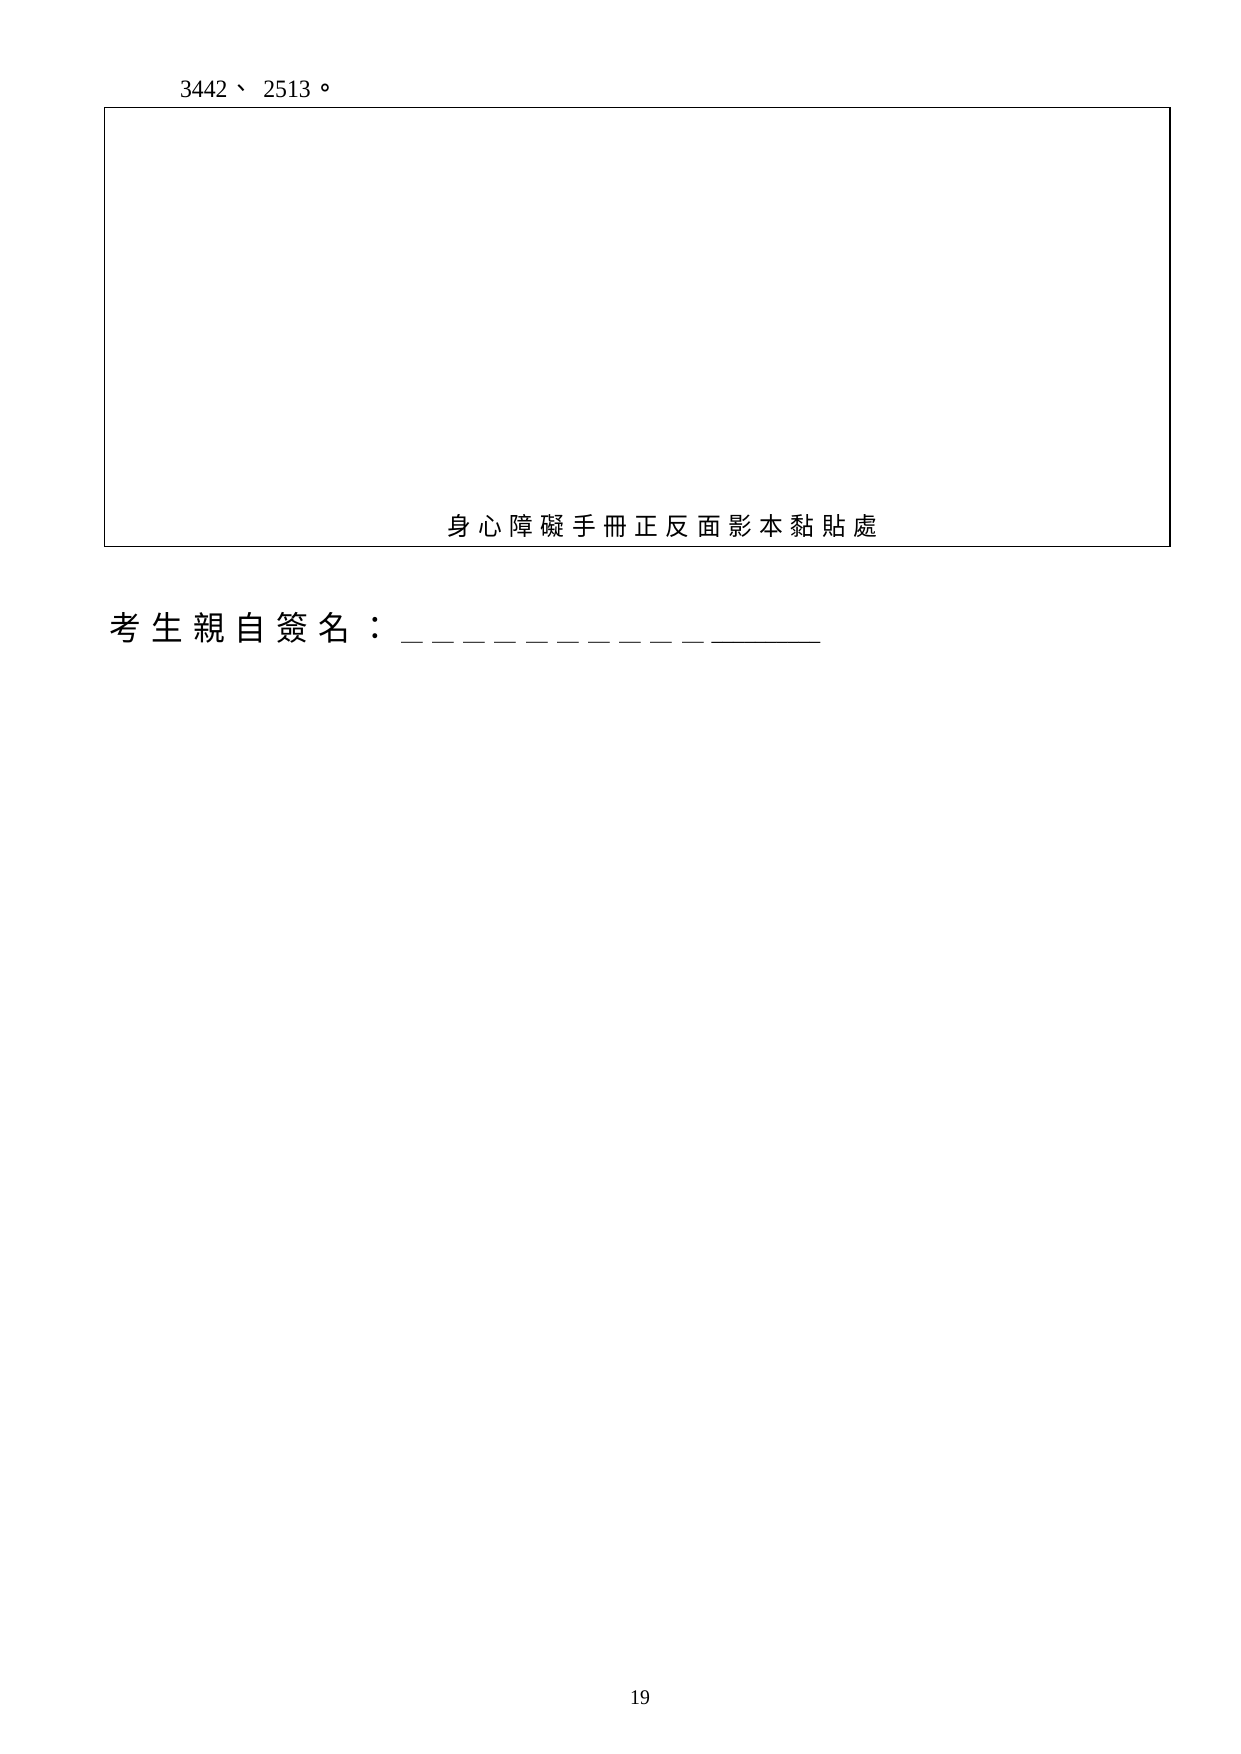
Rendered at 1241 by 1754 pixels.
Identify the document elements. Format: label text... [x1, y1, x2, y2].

table_header 身心障礙手冊正反面影本黏貼處 [105, 108, 1169, 546]
text 考生親自簽名：＿＿＿＿＿＿＿＿＿＿__________ [104, 584, 1136, 709]
text 3442、2513。 [176, 44, 1136, 107]
